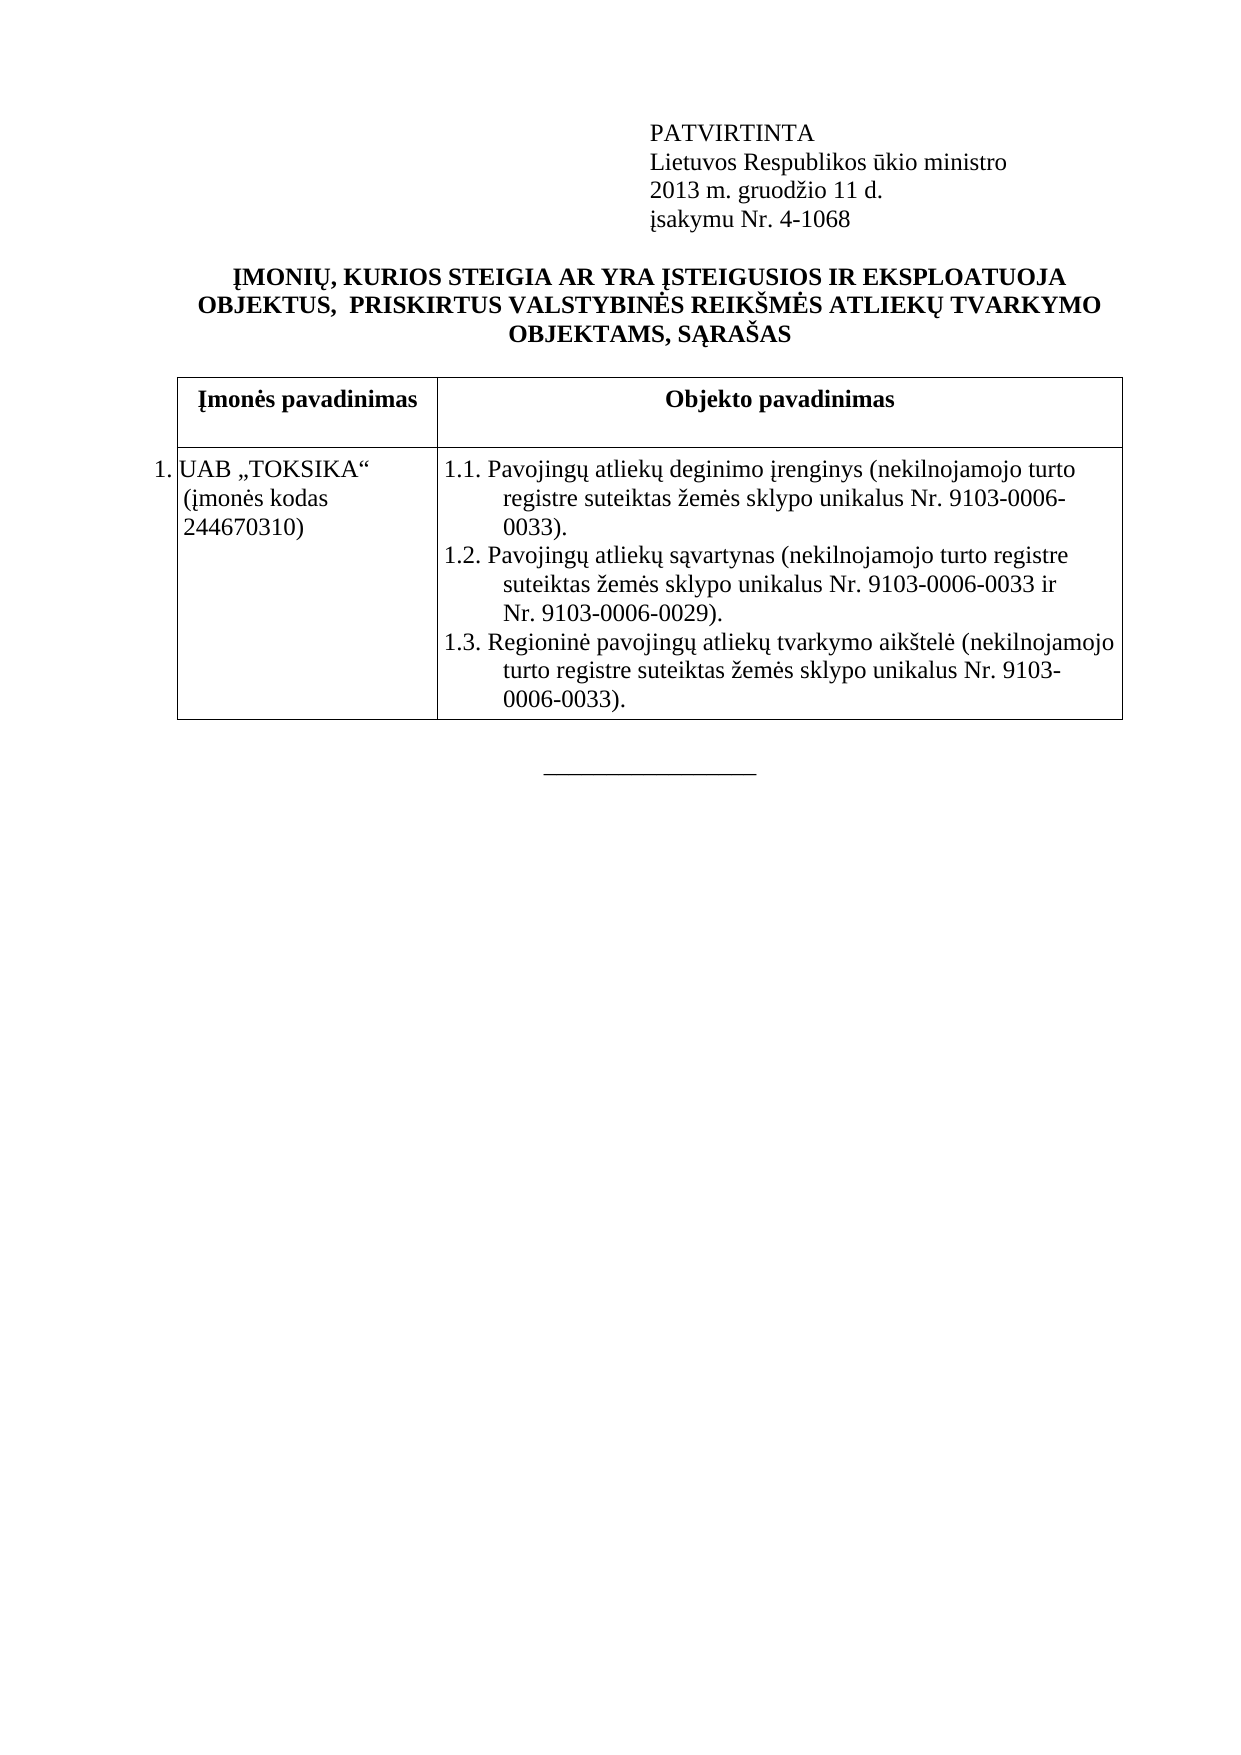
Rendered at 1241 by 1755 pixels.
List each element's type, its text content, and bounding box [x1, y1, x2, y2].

table_header Įmonės pavadinimas [178, 378, 437, 447]
text PATVIRTINTA [649, 118, 1122, 147]
text 2013 m. gruodžio 11 d. [649, 176, 1122, 204]
text Lietuvos Respublikos ūkio ministro [649, 147, 1122, 176]
table_header Objekto pavadinimas [438, 378, 1122, 447]
table_cell 1.1. Pavojingų atliekų deginimo įrenginys (nekilnojamojo turto registre suteiktas žemės sklypo unikalus Nr. 9103-0006-0033). 1.2. Pavojingų atliekų sąvartynas (nekilnojamojo turto registre suteiktas žemės sklypo unikalus Nr. 9103-0006-0033 ir Nr. 9103-0006-0029). 1.3. Regioninė pavojingų atliekų tvarkymo aikštelė (nekilnojamojo turto registre suteiktas žemės sklypo unikalus Nr. 9103-0006-0033). [438, 448, 1122, 719]
table_cell 1. UAB „TOKSIKA“ (įmonės kodas 244670310) [178, 448, 437, 719]
text _________________ [177, 749, 1122, 777]
text įsakymu Nr. 4-1068 [649, 204, 1122, 233]
text ĮMONIŲ, KURIOS STEIGIA AR YRA ĮSTEIGUSIOS IR EKSPLOATUOJA OBJEKTUS, PRISKIRTUS VALSTYBINĖS REIKŠMĖS ATLIEKŲ TVARKYMO OBJEKTAMS, SĄRAŠAS [177, 262, 1122, 348]
